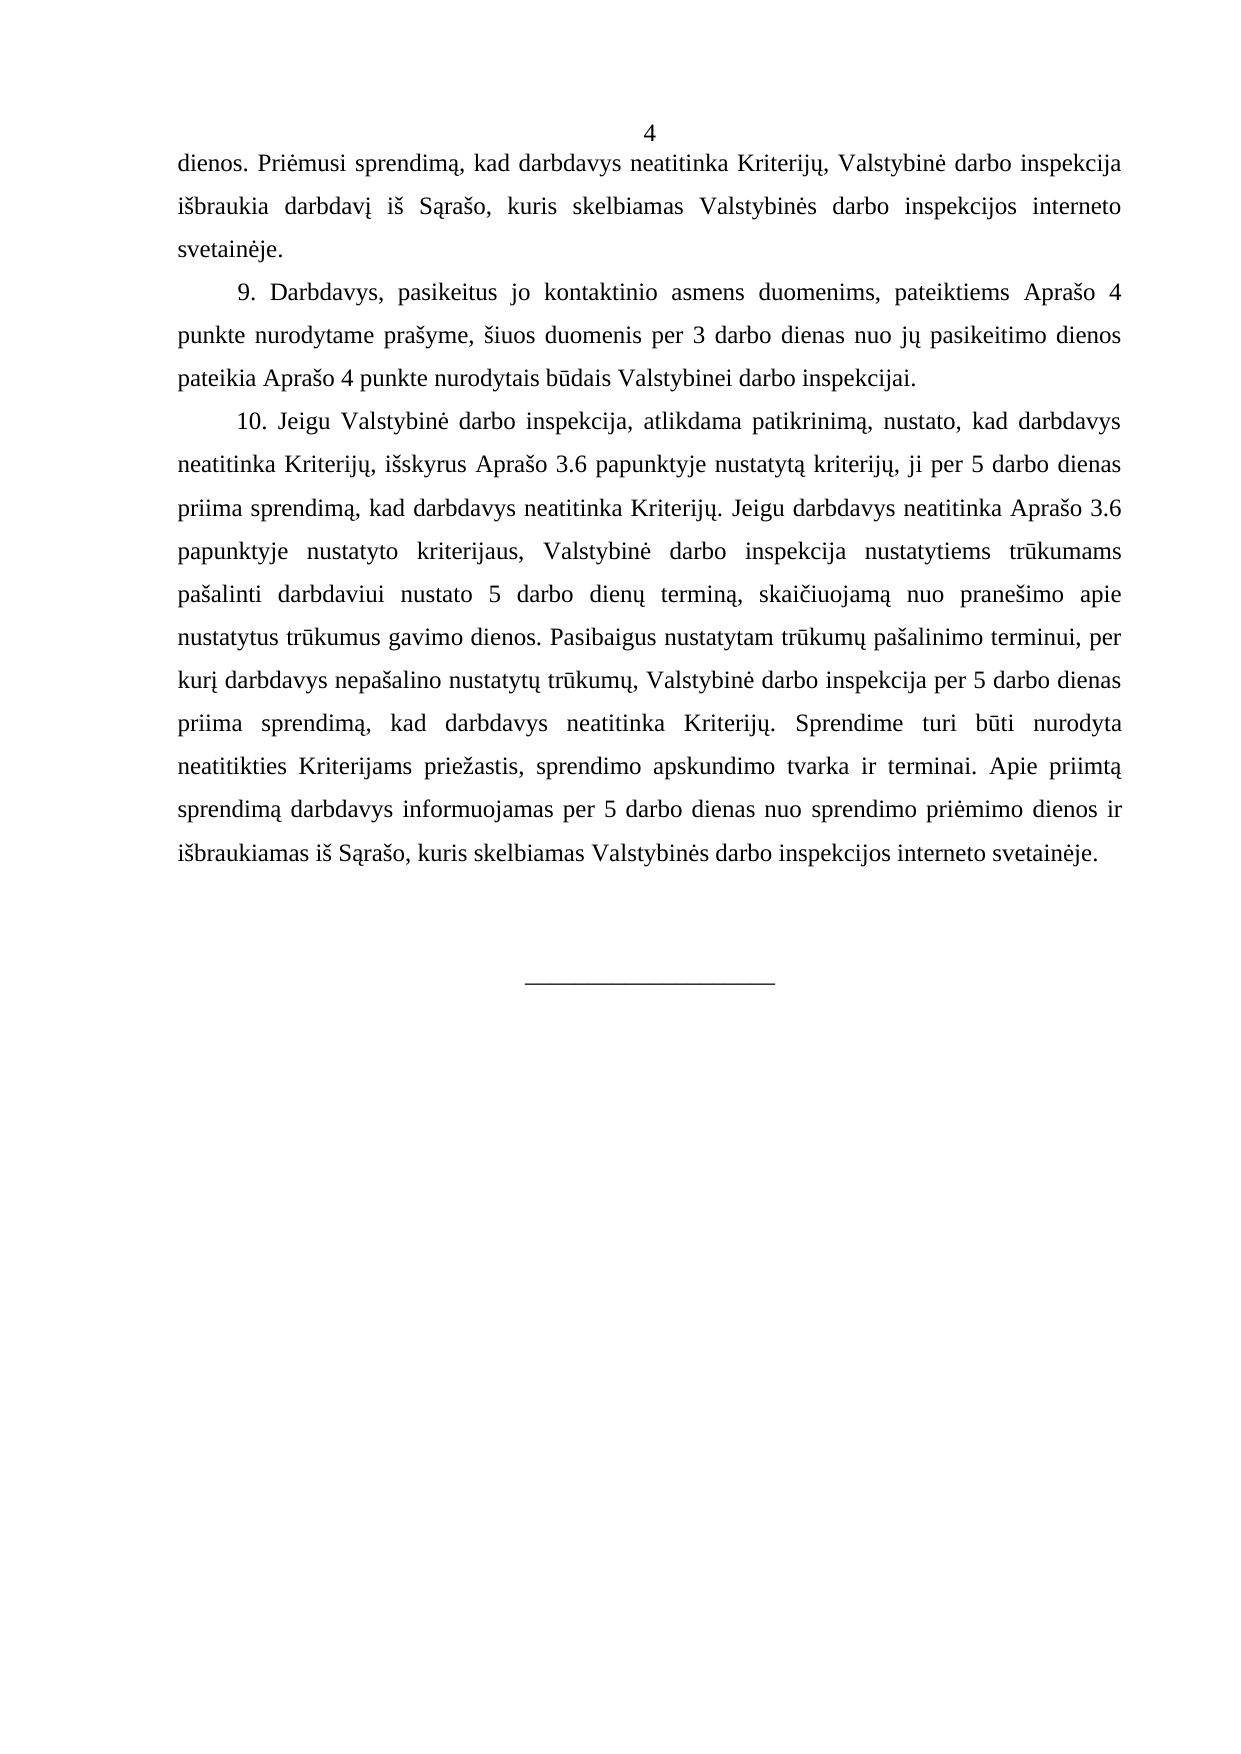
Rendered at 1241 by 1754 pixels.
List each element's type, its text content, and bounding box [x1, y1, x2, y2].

text 9. Darbdavys, pasikeitus jo kontaktinio asmens duomenims, pateiktiems Aprašo 4 punkte nurodytame prašyme, šiuos duomenis per 3 darbo dienas nuo jų pasikeitimo dienos pateikia Aprašo 4 punkte nurodytais būdais Valstybinei darbo inspekcijai. [177, 277, 1122, 392]
text dienos. Priėmusi sprendimą, kad darbdavys neatitinka Kriterijų, Valstybinė darbo inspekcija išbraukia darbdavį iš Sąrašo, kuris skelbiamas Valstybinės darbo inspekcijos interneto svetainėje. [177, 148, 1122, 263]
text –––––––––––––––––––– [177, 967, 1122, 996]
text 10. Jeigu Valstybinė darbo inspekcija, atlikdama patikrinimą, nustato, kad darbdavys neatitinka Kriterijų, išskyrus Aprašo 3.6 papunktyje nustatytą kriterijų, ji per 5 darbo dienas priima sprendimą, kad darbdavys neatitinka Kriterijų. Jeigu darbdavys neatitinka Aprašo 3.6 papunktyje nustatyto kriterijaus, Valstybinė darbo inspekcija nustatytiems trūkumams pašalinti darbdaviui nustato 5 darbo dienų terminą, skaičiuojamą nuo pranešimo apie nustatytus trūkumus gavimo dienos. Pasibaigus nustatytam trūkumų pašalinimo terminui, per kurį darbdavys nepašalino nustatytų trūkumų, Valstybinė darbo inspekcija per 5 darbo dienas priima sprendimą, kad darbdavys neatitinka Kriterijų. Sprendime turi būti nurodyta neatitikties Kriterijams priežastis, sprendimo apskundimo tvarka ir terminai. Apie priimtą sprendimą darbdavys informuojamas per 5 darbo dienas nuo sprendimo priėmimo dienos ir išbraukiamas iš Sąrašo, kuris skelbiamas Valstybinės darbo inspekcijos interneto svetainėje. [177, 406, 1122, 866]
